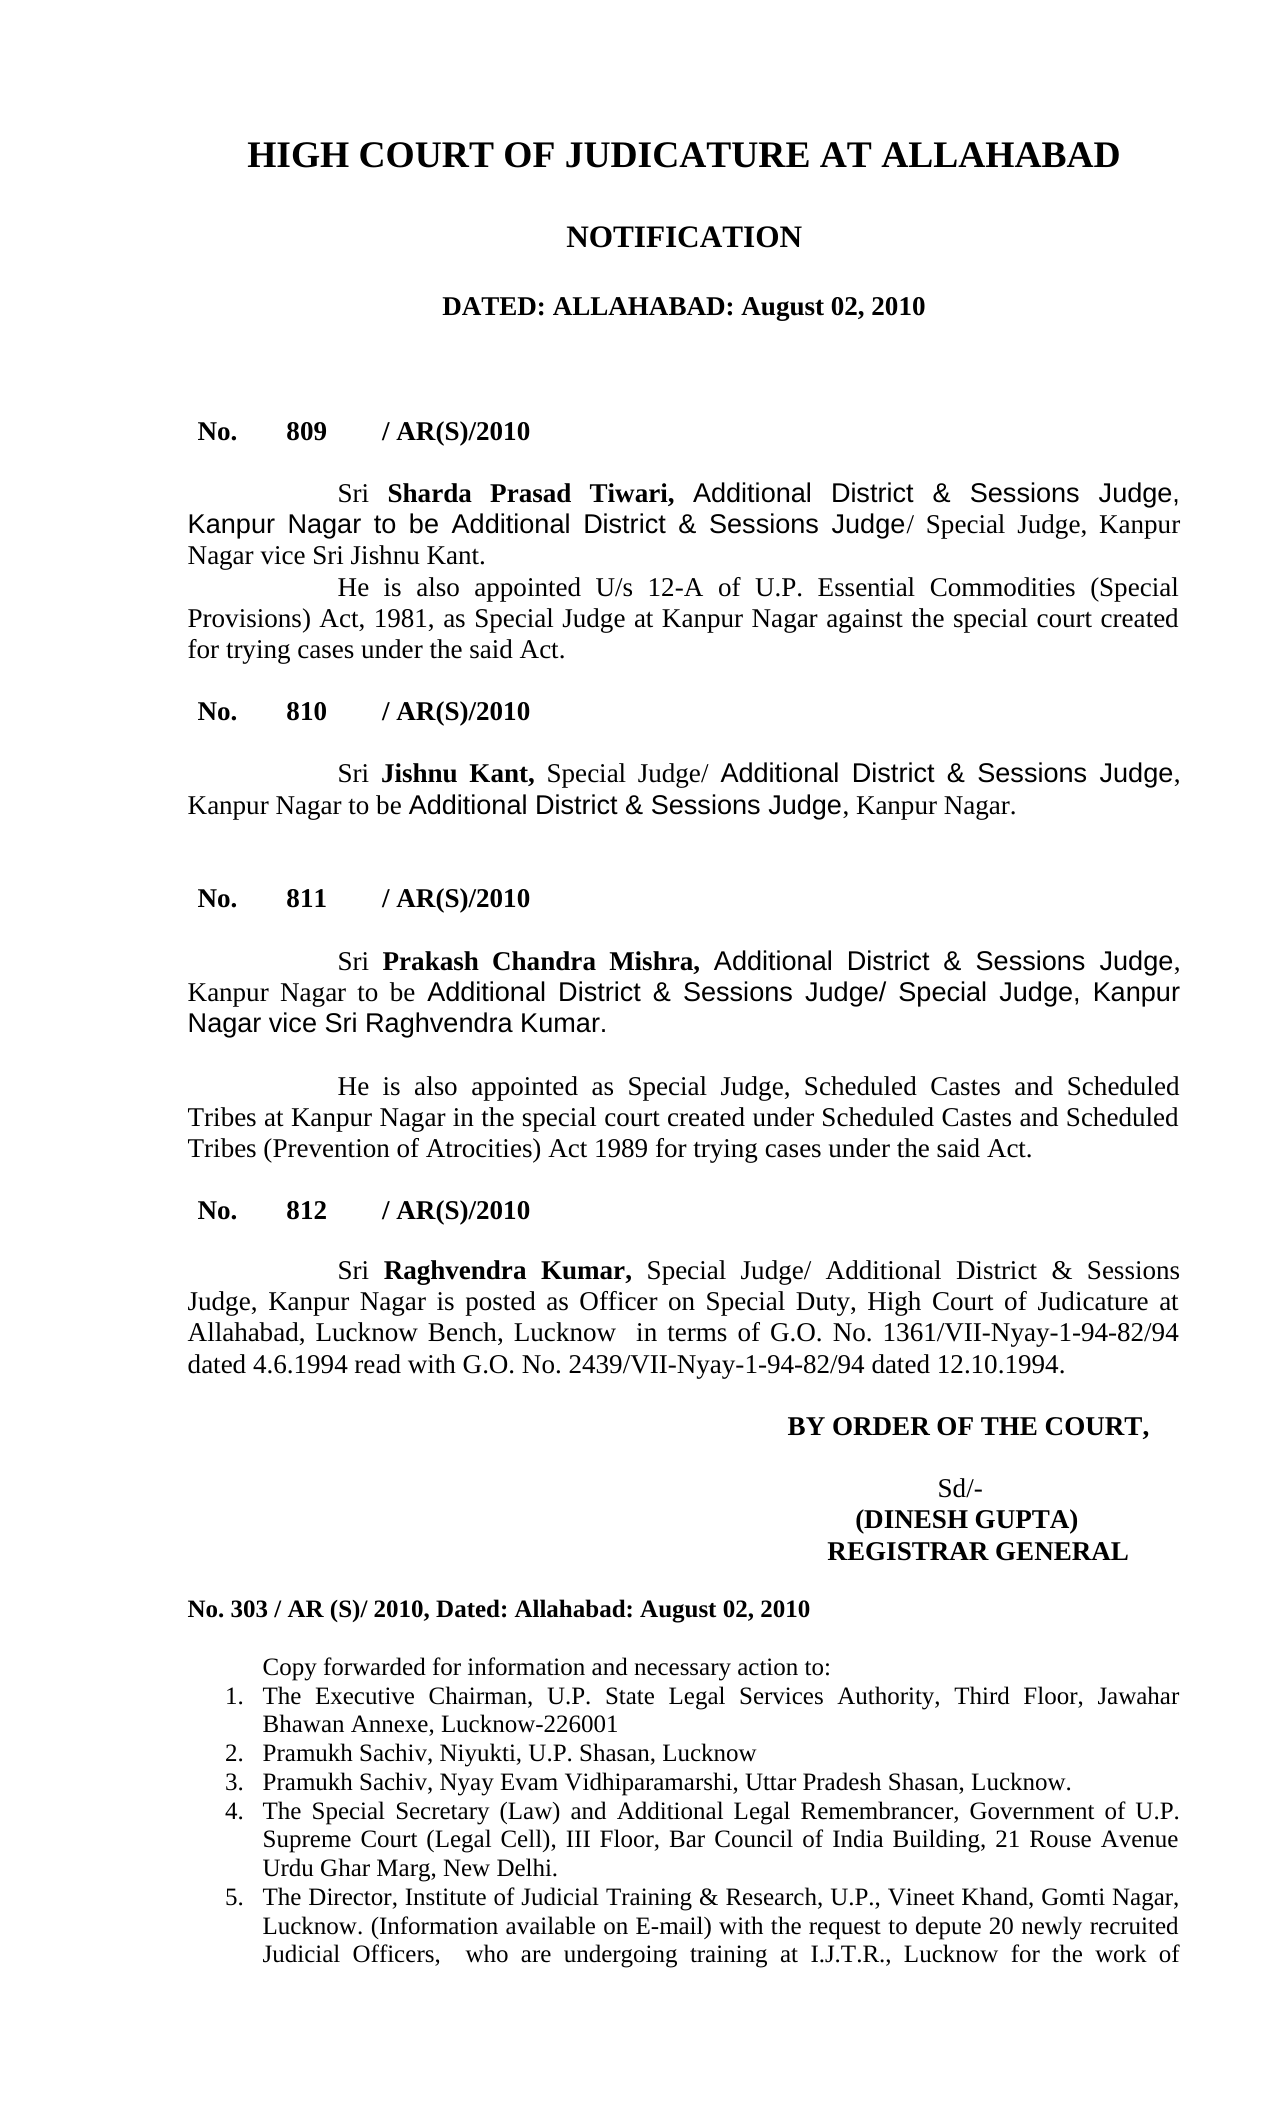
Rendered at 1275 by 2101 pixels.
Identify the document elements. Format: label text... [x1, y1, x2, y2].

table_header No. [186, 695, 275, 726]
table_header / AR(S)/2010 [364, 1194, 714, 1226]
text Sd/- [712, 1472, 1181, 1503]
text Sri Prakash Chandra Mishra, Additional District & Sessions Judge, Kanpur Nagar to be Additional District & Sessions Judge/ Special Judge, Kanpur Nagar vice Sri Raghvendra Kumar. [187, 944, 1181, 1038]
table_header 812 [275, 1194, 364, 1226]
text Sri Sharda Prasad Tiwari, Additional District & Sessions Judge, Kanpur Nagar to be Additional District & Sessions Judge/ Special Judge, Kanpur Nagar vice Sri Jishnu Kant. [187, 477, 1181, 571]
text (DINESH GUPTA) [187, 1503, 1182, 1534]
table_header / AR(S)/2010 [364, 695, 714, 726]
text BY ORDER OF THE COURT, [562, 1410, 1181, 1441]
table_header No. [186, 882, 275, 913]
table_header 811 [275, 882, 364, 913]
table_header No. [186, 1194, 275, 1226]
list Pramukh Sachiv, Nyay Evam Vidhiparamarshi, Uttar Pradesh Shasan, Lucknow. [225, 1767, 1181, 1796]
text REGISTRAR GENERAL [637, 1534, 1181, 1566]
table_header No. [186, 415, 275, 446]
list Pramukh Sachiv, Niyukti, U.P. Shasan, Lucknow [225, 1738, 1181, 1767]
table_header / AR(S)/2010 [364, 882, 714, 913]
table_header / AR(S)/2010 [364, 415, 714, 446]
subtitle NOTIFICATION [187, 218, 1181, 254]
text HIGH COURT OF JUDICATURE AT ALLAHABAD [187, 132, 1181, 175]
table_header 809 [275, 415, 364, 446]
text He is also appointed U/s 12-A of U.P. Essential Commodities (Special Provisions) Act, 1981, as Special Judge at Kanpur Nagar against the special court created for trying cases under the said Act. [187, 571, 1181, 664]
text Copy forwarded for information and necessary action to: [187, 1652, 1181, 1681]
list The Director, Institute of Judicial Training & Research, U.P., Vineet Khand, Gomti Nagar, Lucknow. (Information available on E-mail) with the request to depute 20 newly recruited Judicial Officers, who are undergoing training at I.J.T.R., Lucknow for the work of [225, 1882, 1181, 1968]
list The Special Secretary (Law) and Additional Legal Remembrancer, Government of U.P. Supreme Court (Legal Cell), III Floor, Bar Council of India Building, 21 Rouse Avenue Urdu Ghar Marg, New Delhi. [225, 1796, 1181, 1882]
text Sri Jishnu Kant, Special Judge/ Additional District & Sessions Judge, Kanpur Nagar to be Additional District & Sessions Judge, Kanpur Nagar. [187, 757, 1181, 820]
table_header 810 [275, 695, 364, 726]
subtitle No. 303 / AR (S)/ 2010, Dated: Allahabad: August 02, 2010 [187, 1594, 1181, 1623]
text He is also appointed as Special Judge, Scheduled Castes and Scheduled Tribes at Kanpur Nagar in the special court created under Scheduled Castes and Scheduled Tribes (Prevention of Atrocities) Act 1989 for trying cases under the said Act. [187, 1069, 1181, 1163]
list The Executive Chairman, U.P. State Legal Services Authority, Third Floor, Jawahar Bhawan Annexe, Lucknow-226001 [225, 1681, 1181, 1738]
text Sri Raghvendra Kumar, Special Judge/ Additional District & Sessions Judge, Kanpur Nagar is posted as Officer on Special Duty, High Court of Judicature at Allahabad, Lucknow Bench, Lucknow in terms of G.O. No. 1361/VII-Nyay-1-94-82/94 dated 4.6.1994 read with G.O. No. 2439/VII-Nyay-1-94-82/94 dated 12.10.1994. [187, 1254, 1181, 1379]
subtitle DATED: ALLAHABAD: August 02, 2010 [187, 290, 1181, 321]
